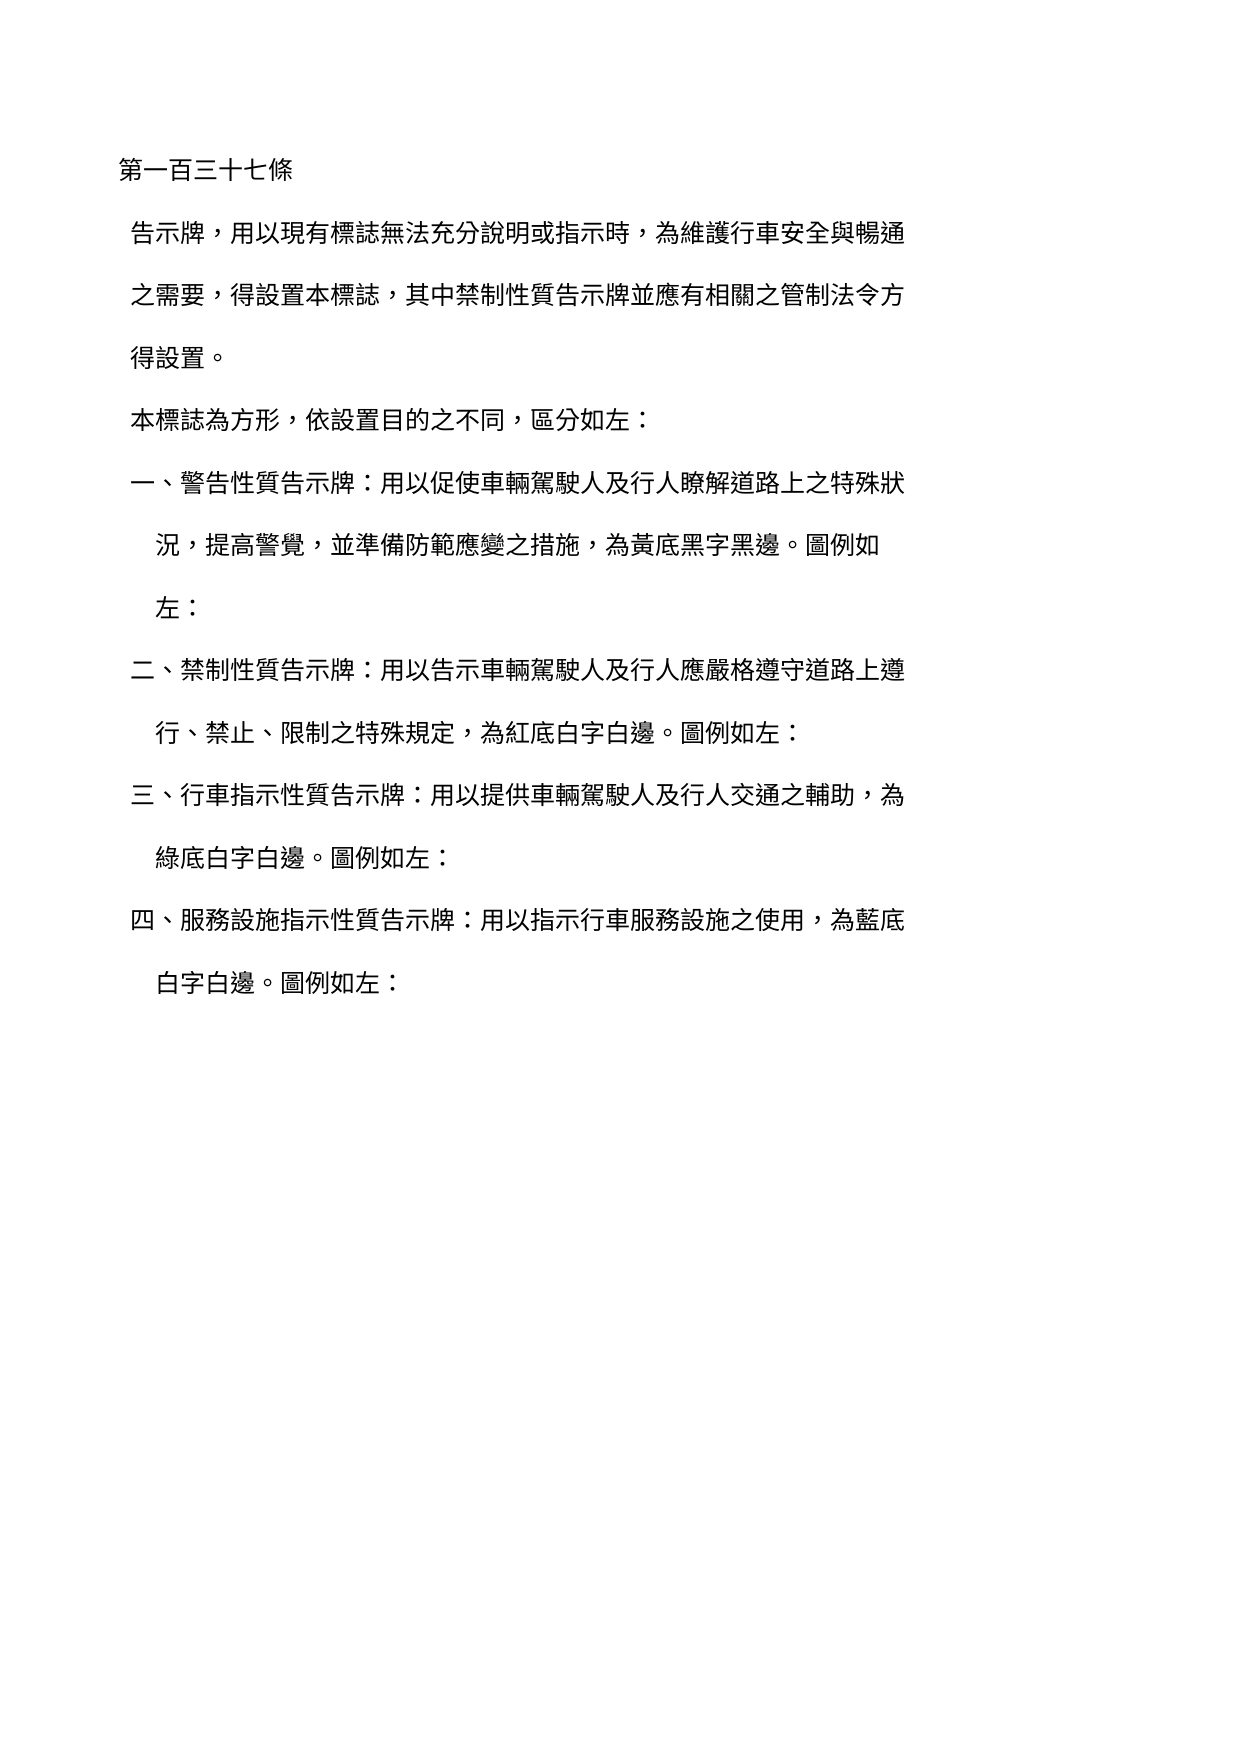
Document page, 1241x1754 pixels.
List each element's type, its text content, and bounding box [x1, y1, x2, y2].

text 行、禁止、限制之特殊規定，為紅底白字白邊。圖例如左： [118, 689, 1122, 752]
text 本標誌為方形，依設置目的之不同，區分如左： [118, 377, 1122, 439]
text 左： [118, 564, 1122, 627]
text 告示牌，用以現有標誌無法充分說明或指示時，為維護行車安全與暢通 [118, 189, 1122, 252]
text 之需要，得設置本標誌，其中禁制性質告示牌並應有相關之管制法令方 [118, 252, 1122, 314]
text 四、服務設施指示性質告示牌：用以指示行車服務設施之使用，為藍底 [118, 877, 1122, 939]
text 得設置。 [118, 314, 1122, 377]
text 第一百三十七條 [118, 127, 1122, 189]
text 一、警告性質告示牌：用以促使車輛駕駛人及行人瞭解道路上之特殊狀 [118, 439, 1122, 502]
text 況，提高警覺，並準備防範應變之措施，為黃底黑字黑邊。圖例如 [118, 502, 1122, 564]
text 綠底白字白邊。圖例如左： [118, 814, 1122, 877]
text 三、行車指示性質告示牌：用以提供車輛駕駛人及行人交通之輔助，為 [118, 752, 1122, 814]
text 二、禁制性質告示牌：用以告示車輛駕駛人及行人應嚴格遵守道路上遵 [118, 627, 1122, 689]
text 白字白邊。圖例如左： [118, 939, 1122, 1002]
